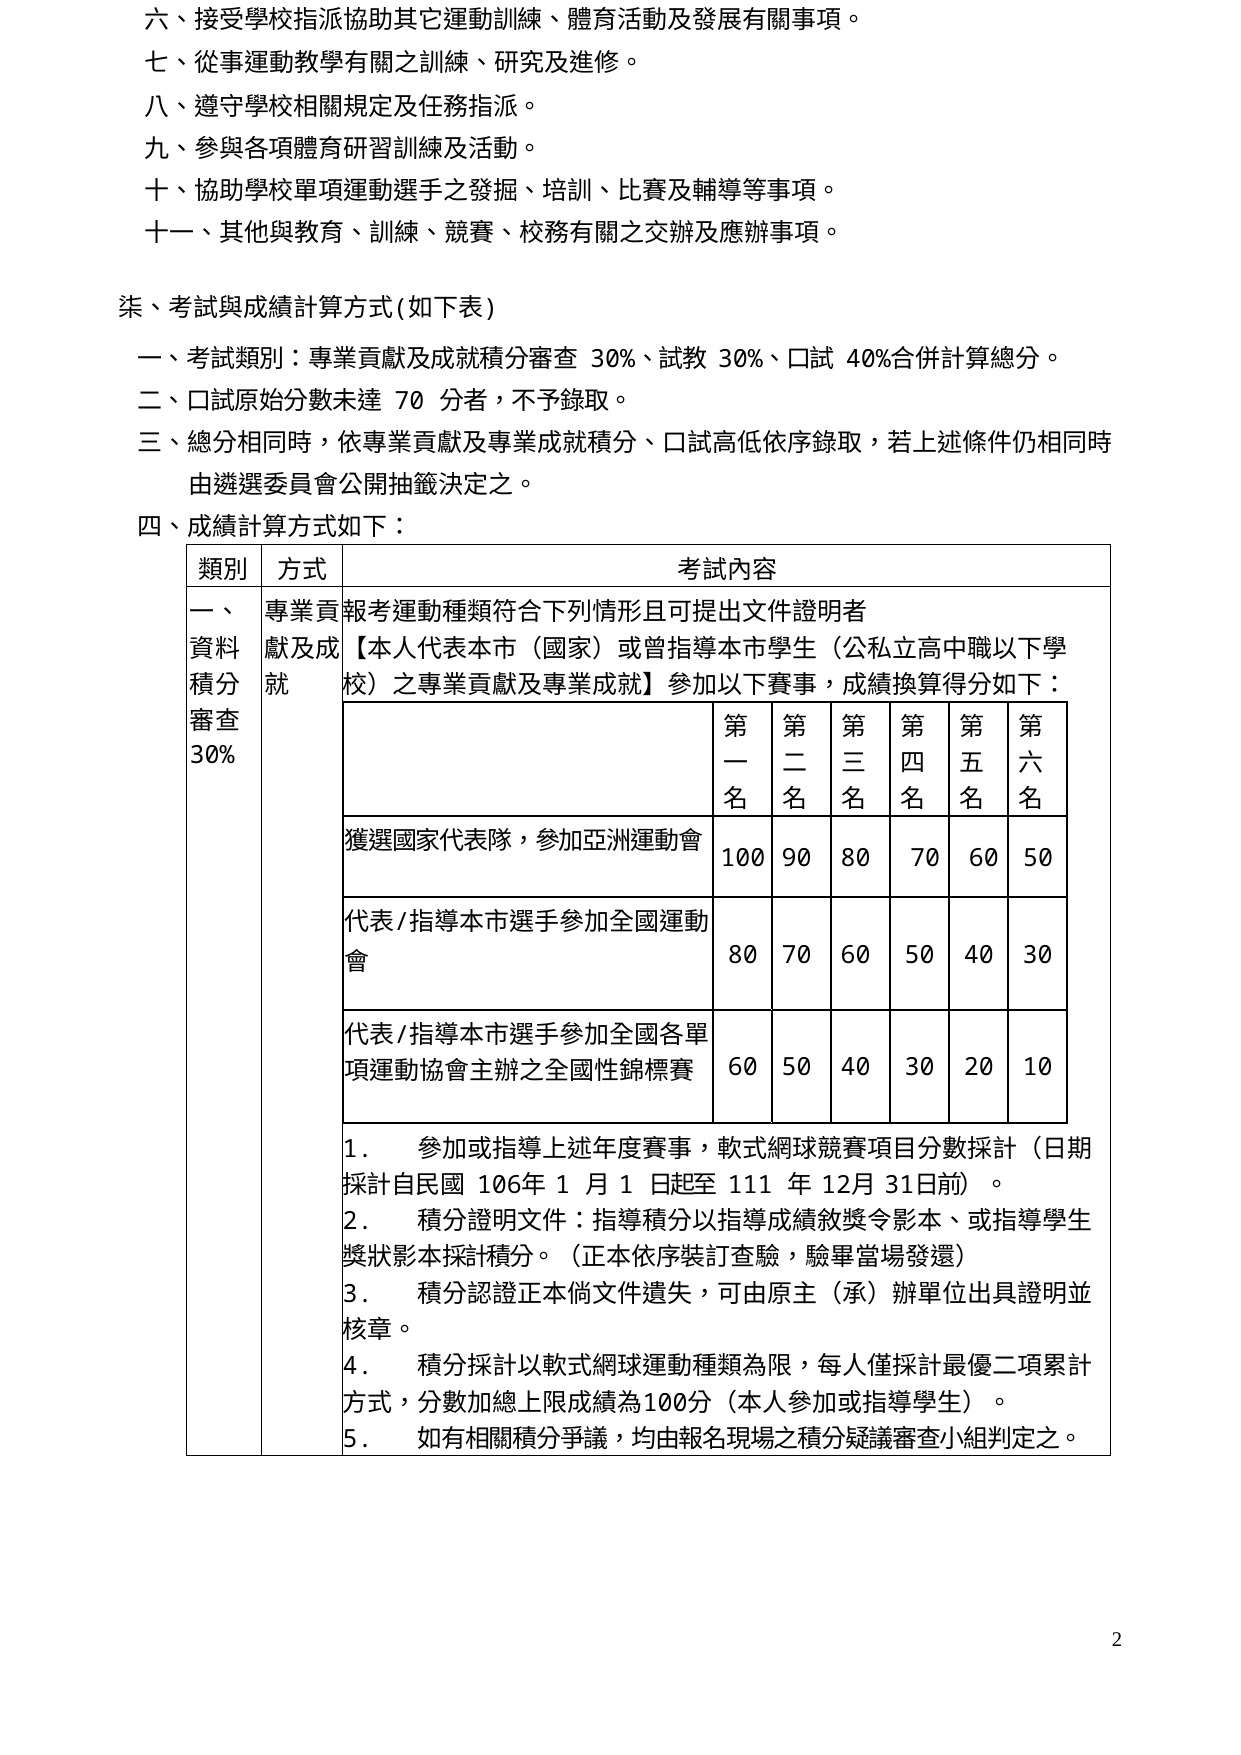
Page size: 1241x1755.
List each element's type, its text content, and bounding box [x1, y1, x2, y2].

table_header [344, 703, 712, 815]
text 十一、其他與教育、訓練、競賽、校務有關之交辦及應辦事項。 [144, 212, 870, 249]
text 十、協助學校單項運動選手之發掘、培訓、比賽及輔導等事項。 [144, 170, 870, 207]
table_cell 80 [832, 817, 889, 896]
text 六、接受學校指派協助其它運動訓練、體育活動及發展有關事項。七、從事運動教學有關之訓練、研究及進修。 [144, 0, 870, 78]
text 四、成績計算方式如下： [137, 507, 1147, 543]
table_cell 40 [950, 898, 1007, 1009]
table_cell 50 [773, 1011, 830, 1121]
table_cell 50 [891, 898, 948, 1009]
table_header 第一 名 [714, 703, 771, 815]
table_header 第六 名 [1009, 703, 1066, 815]
text 八、遵守學校相關規定及任務指派。九、參與各項體育研習訓練及活動。 [144, 86, 545, 164]
table_cell 70 [891, 817, 948, 896]
table_cell 30 [891, 1011, 948, 1121]
table_cell 50 [1009, 817, 1066, 896]
table_header 第三 名 [832, 703, 889, 815]
table_cell 10 [1009, 1011, 1066, 1121]
table_cell 一、資料積分審查30% [187, 587, 261, 1454]
table_cell 代表/指導本市選手參加全國各單項運動協會主辦之全國性錦標賽 [344, 1011, 712, 1121]
table_cell 代表/指導本市選手參加全國運動 會 [344, 898, 712, 1009]
table_header 類別 [187, 545, 261, 586]
table_cell 60 [832, 898, 889, 1009]
text 三、總分相同時，依專業貢獻及專業成就積分、口試高低依序錄取，若上述條件仍相同時由遴選委員會公開抽籤決定之。 [137, 423, 1119, 501]
table_cell 報考運動種類符合下列情形且可提出文件證明者 【本人代表本市（國家）或曾指導本市學生（公私立高中職以下學校）之專業貢獻及專業成就】參加以下賽事，成績換算得分如下： 參加或指導上述年度賽事，軟式網球競賽項目分數採計（日期採計自民國 106年 1 月 1 日起至 111 年 12月 31日前）。 積分證明文件：指導積分以指導成績敘獎令影本、或指導學生獎狀影本採計積分。（正本依序裝訂查驗，驗畢當場發還） 積分認證正本倘文件遺失，可由原主（承）辦單位出具證明並核章。 積分採計以軟式網球運動種類為限，每人僅採計最優二項累計方式，分數加總上限成績為100分（本人參加或指導學生）。 如有相關積分爭議，均由報名現場之積分疑議審查小組判定之。 [343, 587, 1110, 1454]
table_header 第二 名 [773, 703, 830, 815]
table_cell 獲選國家代表隊，參加亞洲運動會 [344, 817, 712, 896]
table_cell 90 [773, 817, 830, 896]
table_header 第四 名 [891, 703, 948, 815]
table_header 考試內容 [343, 545, 1110, 586]
table_cell 40 [832, 1011, 889, 1121]
table_cell 60 [950, 817, 1007, 896]
table_cell 80 [714, 898, 771, 1009]
table_cell 70 [773, 898, 830, 1009]
table_cell 30 [1009, 898, 1066, 1009]
text 柒、考試與成績計算方式(如下表) [118, 287, 1147, 323]
text 一、考試類別：專業貢獻及成就積分審查 30%、試教 30%、口試 40%合併計算總分。二、口試原始分數未達 70 分者，不予錄取。 [137, 339, 1044, 417]
table_cell 100 [714, 817, 771, 896]
table_header 方式 [262, 545, 342, 586]
table_header 第五 名 [950, 703, 1007, 815]
table_cell 60 [714, 1011, 771, 1121]
table_cell 20 [950, 1011, 1007, 1121]
table_cell 專業貢獻及成就 [262, 587, 342, 1454]
